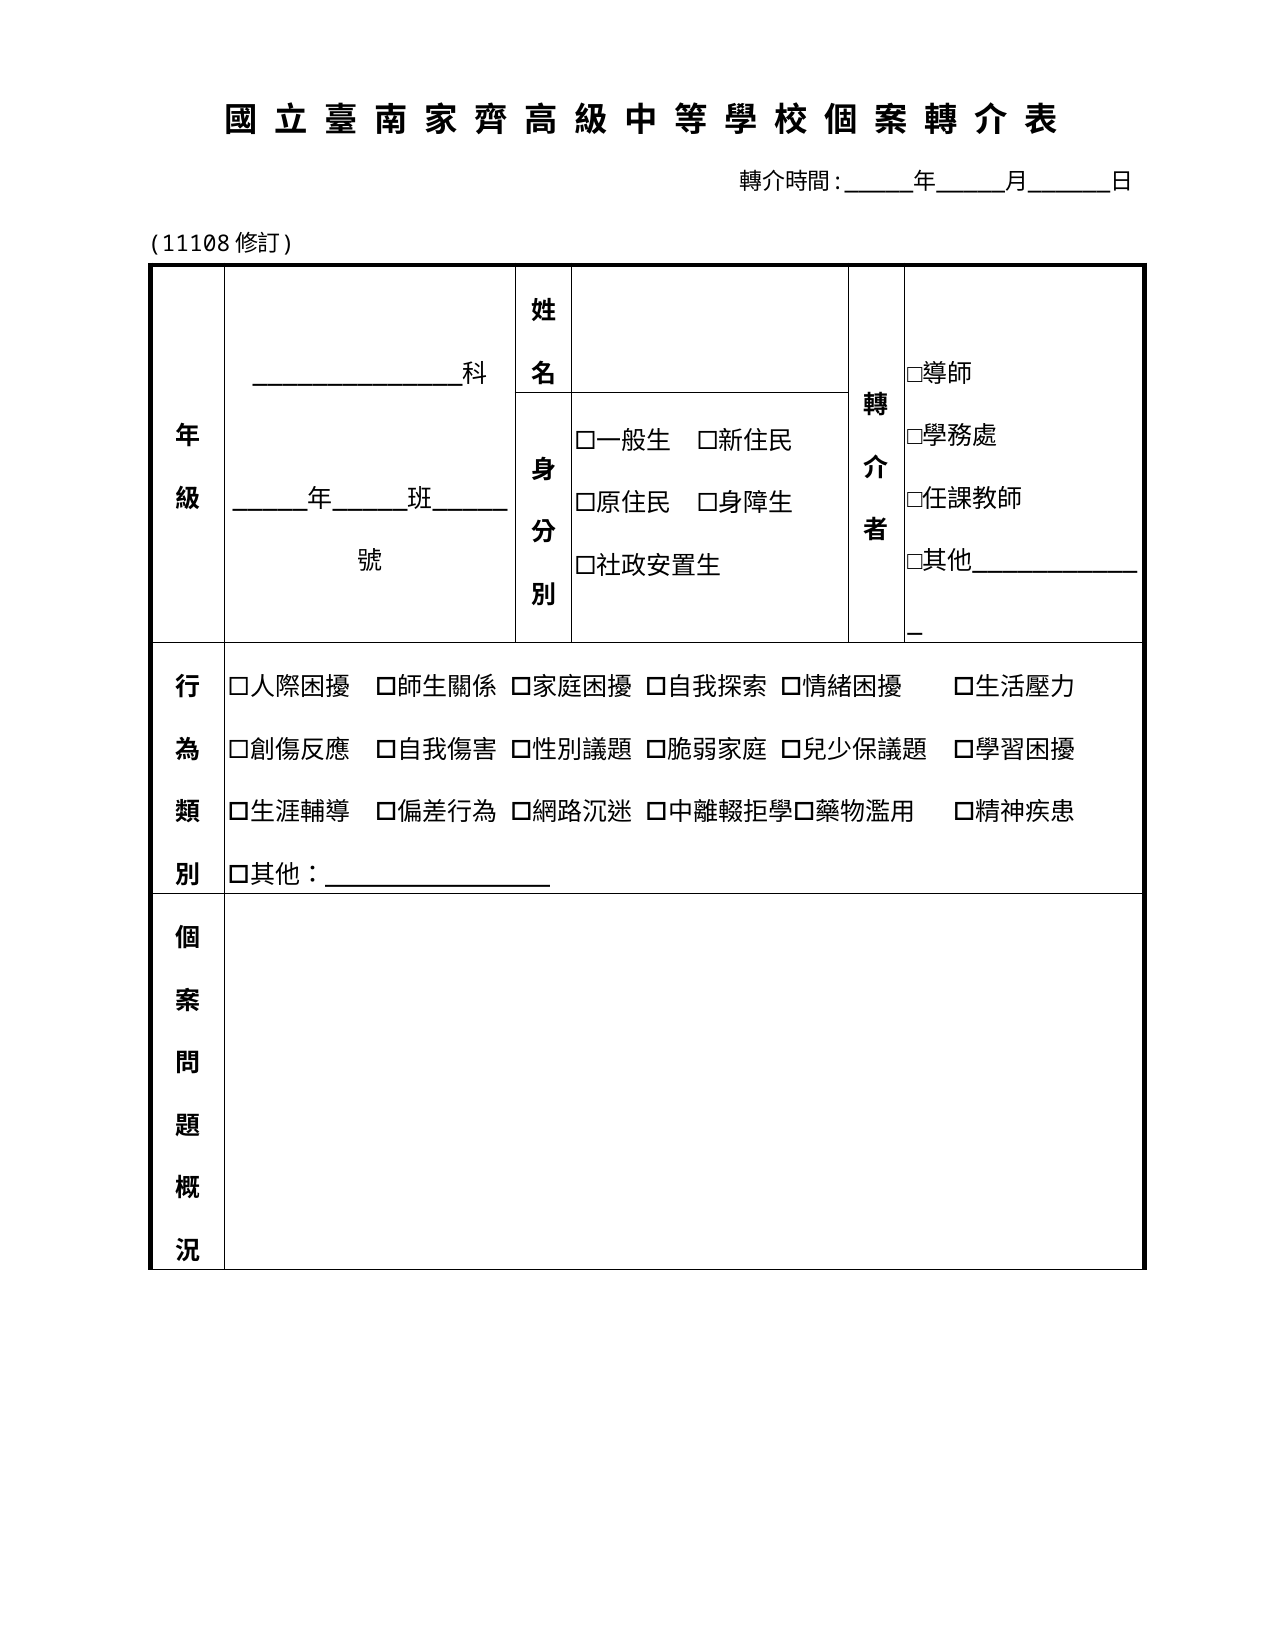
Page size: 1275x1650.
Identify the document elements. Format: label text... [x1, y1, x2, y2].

table_cell 人際困擾 師生關係 家庭困擾 自我探索 情緒困擾 生活壓力 創傷反應 自我傷害 性別議題 脆弱家庭 兒少保議題 學習困擾 生涯輔導 偏差行為 網路沉迷 中離輟拒學藥物濫用 精神疾患 其他：_______________ [225, 643, 1142, 893]
table_cell 身分別 [516, 393, 571, 642]
table_cell 個 案 問 題 概 況 [153, 894, 224, 1269]
table_header ______________科 _____年_____班_____號 [225, 267, 515, 642]
table_header [572, 267, 848, 392]
text 轉介時間:_____年_____月______日(11108修訂) [148, 137, 1133, 262]
table_header 姓 名 [516, 267, 571, 392]
table_cell [225, 894, 1142, 1269]
table_cell 行為類別 [153, 643, 224, 893]
table_header 轉 介 者 [849, 267, 904, 642]
table_header 年 級 [153, 267, 224, 642]
text 國 立 臺 南 家 齊 高 級 中 等 學 校 個 案 轉 介 表 [148, 75, 1133, 137]
table_header □導師 □學務處 □任課教師 □其他____________ [905, 267, 1142, 642]
table_cell 一般生 新住民 原住民 身障生 社政安置生 [572, 393, 848, 642]
